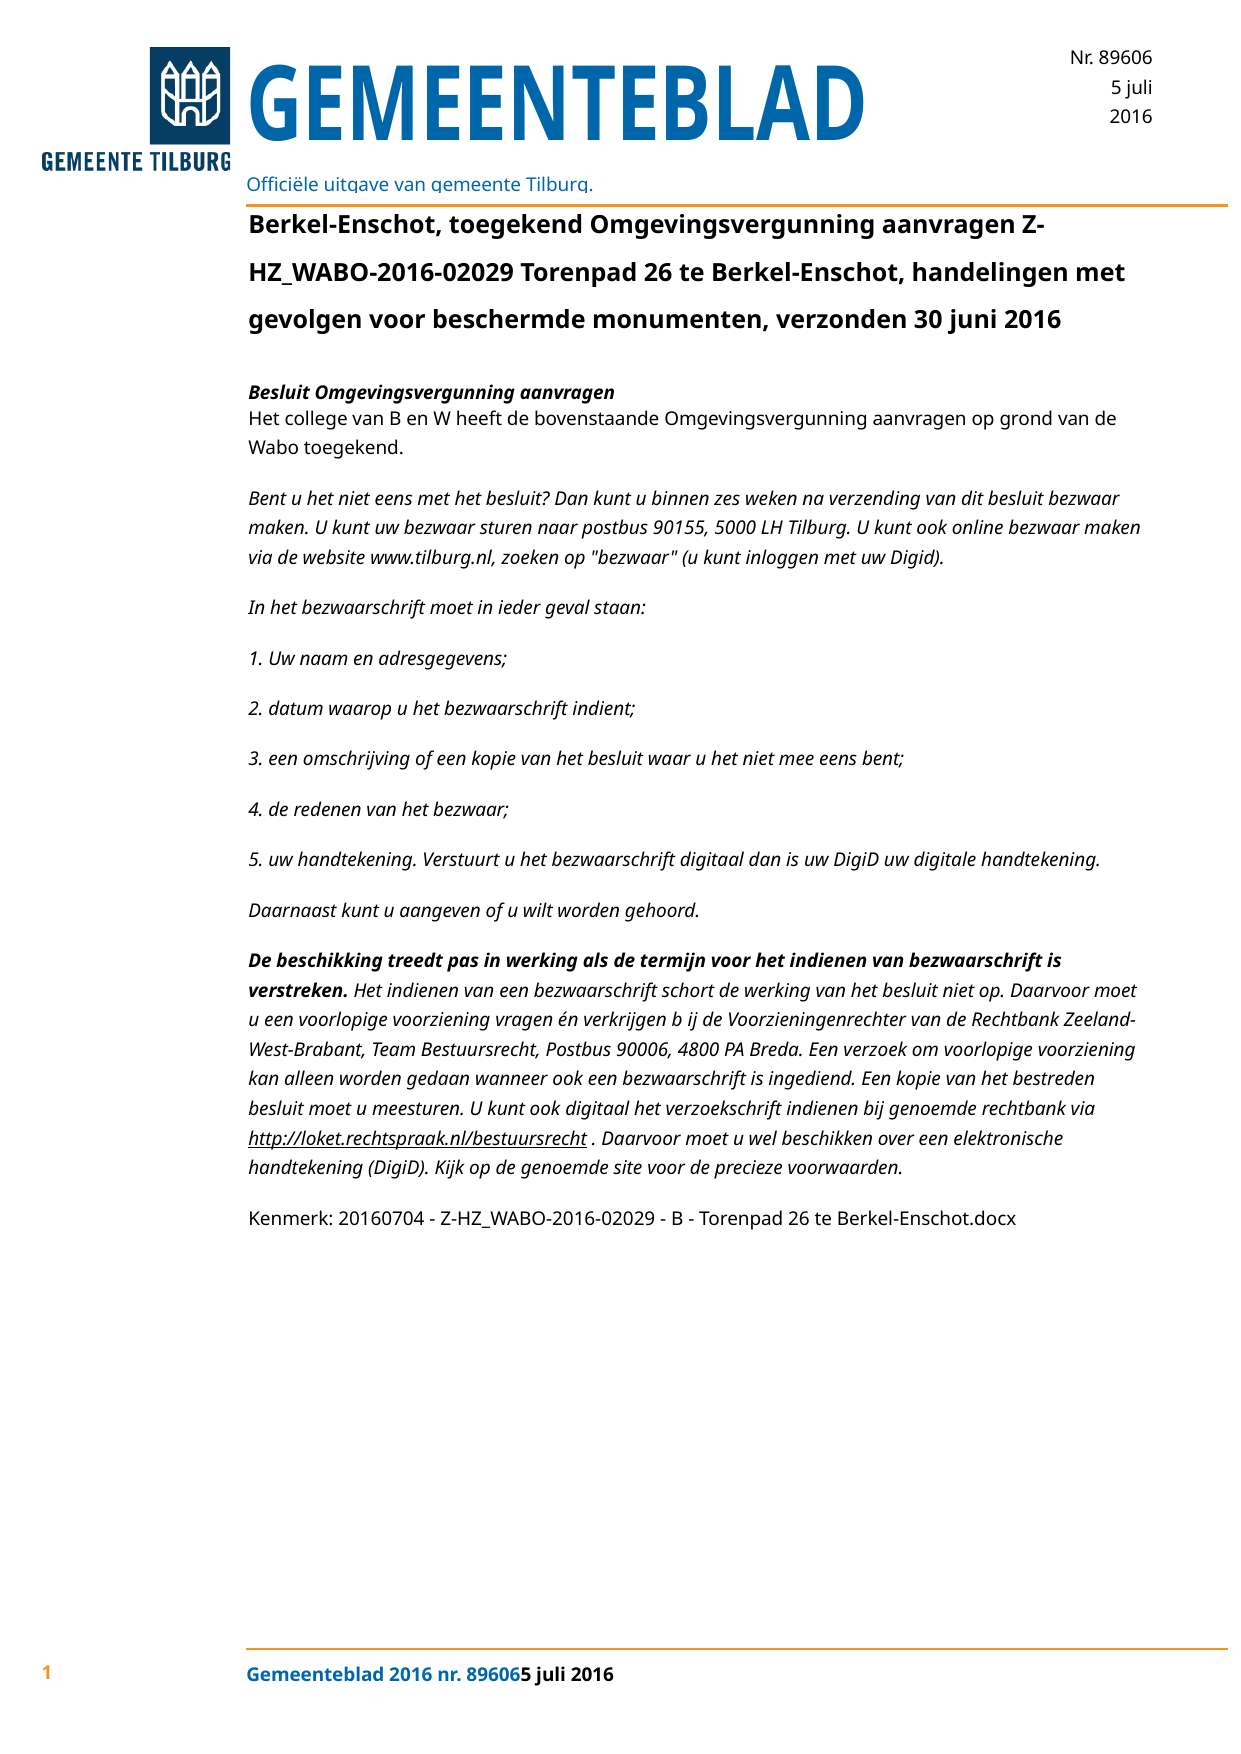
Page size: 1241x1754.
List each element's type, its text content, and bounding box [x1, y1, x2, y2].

text Het college van B en W heeft de bovenstaande Omgevingsvergunning aanvragen op grond van de Wabo toegekend. [248, 405, 1152, 460]
text In het bezwaarschrift moet in ieder geval staan: [248, 594, 1152, 620]
picture [41, 47, 231, 172]
text Besluit Omgevingsvergunning aanvragen [248, 379, 1152, 405]
text 4. de redenen van het bezwaar; [248, 796, 1152, 822]
text Bent u het niet eens met het besluit? Dan kunt u binnen zes weken na verzending van dit besluit bezwaar maken. U kunt uw bezwaar sturen naar postbus 90155, 5000 LH Tilburg. U kunt ook online bezwaar maken via de website www.tilburg.nl, zoeken op "bezwaar" (u kunt inloggen met uw Digid). [248, 485, 1152, 570]
text 3. een omschrijving of een kopie van het besluit waar u het niet mee eens bent; [248, 746, 1152, 771]
text 2. datum waarop u het bezwaarschrift indient; [248, 695, 1152, 721]
text Daarnaast kunt u aangeven of u wilt worden gehoord. [248, 897, 1152, 923]
text 1. Uw naam en adresgegevens; [248, 645, 1152, 671]
text Berkel-Enschot, toegekend Omgevingsvergunning aanvragen Z-HZ_WABO-2016-02029 Torenpad 26 te Berkel-Enschot, handelingen met gevolgen voor beschermde monumenten, verzonden 30 juni 2016 [248, 207, 1152, 336]
text De beschikking treedt pas in werking als de termijn voor het indienen van bezwaarschrift is verstreken. Het indienen van een bezwaarschrift schort de werking van het besluit niet op. Daarvoor moet u een voorlopige voorziening vragen én verkrijgen b ij de Voorzieningenrechter van de Rechtbank Zeeland-West-Brabant, Team Bestuursrecht, Postbus 90006, 4800 PA Breda. Een verzoek om voorlopige voorziening kan alleen worden gedaan wanneer ook een bezwaarschrift is ingediend. Een kopie van het bestreden besluit moet u meesturen. U kunt ook digitaal het verzoekschrift indienen bij genoemde rechtbank via http://loket.rechtspraak.nl/bestuursrecht . Daarvoor moet u wel beschikken over een elektronische handtekening (DigiD). Kijk op de genoemde site voor de precieze voorwaarden. [248, 947, 1152, 1180]
text 5. uw handtekening. Verstuurt u het bezwaarschrift digitaal dan is uw DigiD uw digitale handtekening. [248, 846, 1152, 872]
text Kenmerk: 20160704 - Z-HZ_WABO-2016-02029 - B - Torenpad 26 te Berkel-Enschot.docx [248, 1205, 1152, 1231]
